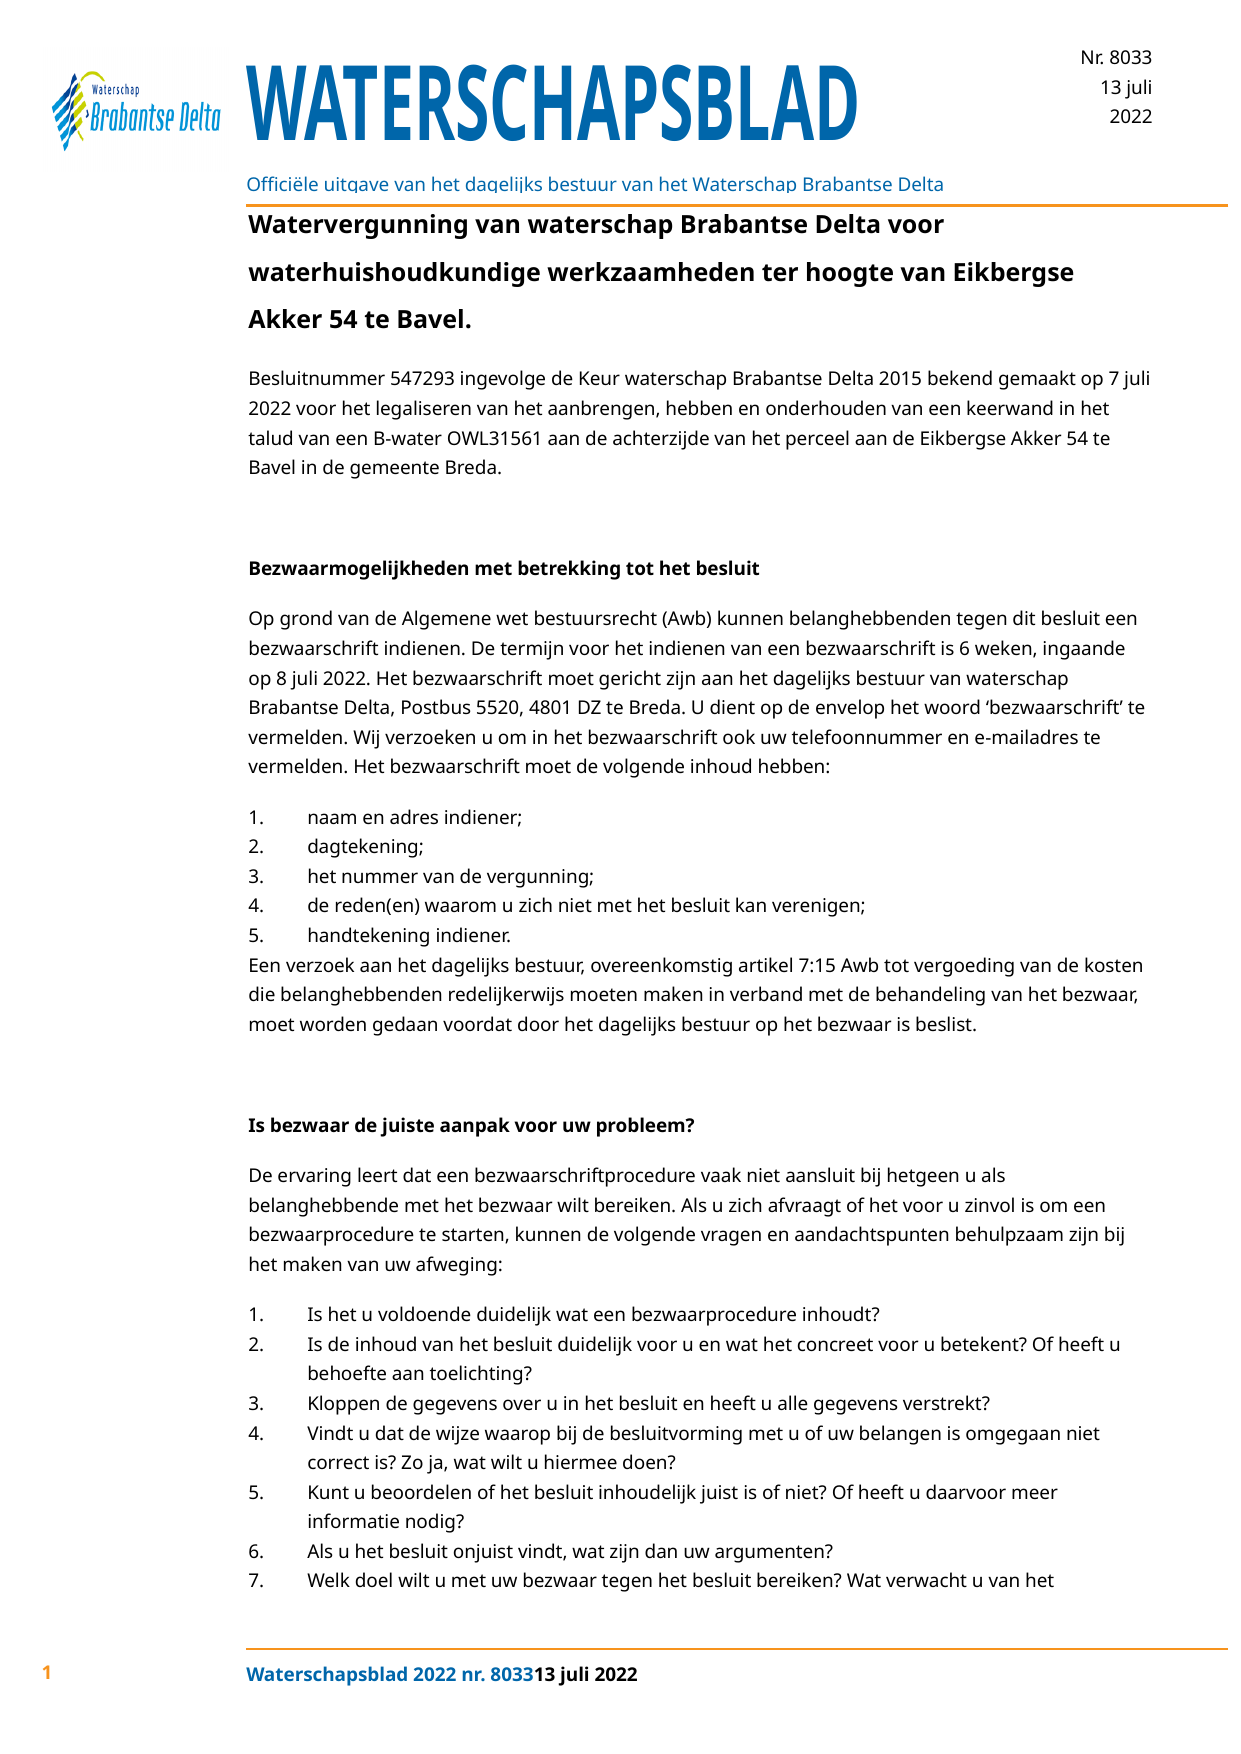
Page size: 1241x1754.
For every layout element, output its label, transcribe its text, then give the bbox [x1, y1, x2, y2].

list Kloppen de gegevens over u in het besluit en heeft u alle gegevens verstrekt? [248, 1390, 1152, 1416]
list handtekening indiener. [248, 922, 1152, 948]
list Is de inhoud van het besluit duidelijk voor u en wat het concreet voor u betekent? Of heeft u behoefte aan toelichting? [248, 1331, 1152, 1386]
text Bezwaarmogelijkheden met betrekking tot het besluit [248, 555, 1152, 581]
list Als u het besluit onjuist vindt, wat zijn dan uw argumenten? [248, 1538, 1152, 1564]
text De ervaring leert dat een bezwaarschriftprocedure vaak niet aansluit bij hetgeen u als belanghebbende met het bezwaar wilt bereiken. Als u zich afvraagt of het voor u zinvol is om een bezwaarprocedure te starten, kunnen de volgende vragen en aandachtspunten behulpzaam zijn bij het maken van uw afweging: [248, 1162, 1152, 1277]
list dagtekening; [248, 833, 1152, 859]
list naam en adres indiener; [248, 804, 1152, 829]
text Besluitnummer 547293 ingevolge de Keur waterschap Brabantse Delta 2015 bekend gemaakt op 7 juli 2022 voor het legaliseren van het aanbrengen, hebben en onderhouden van een keerwand in het talud van een B-water OWL31561 aan de achterzijde van het perceel aan de Eikbergse Akker 54 te Bavel in de gemeente Breda. [248, 366, 1152, 480]
list Is het u voldoende duidelijk wat een bezwaarprocedure inhoudt? [248, 1301, 1152, 1327]
text Watervergunning van waterschap Brabantse Delta voor waterhuishoudkundige werkzaamheden ter hoogte van Eikbergse Akker 54 te Bavel. [248, 207, 1152, 336]
list Vindt u dat de wijze waarop bij de besluitvorming met u of uw belangen is omgegaan niet correct is? Zo ja, wat wilt u hiermee doen? [248, 1420, 1152, 1475]
picture [41, 47, 231, 172]
list Kunt u beoordelen of het besluit inhoudelijk juist is of niet? Of heeft u daarvoor meer informatie nodig? [248, 1479, 1152, 1534]
text Is bezwaar de juiste aanpak voor uw probleem? [248, 1112, 1152, 1137]
list Welk doel wilt u met uw bezwaar tegen het besluit bereiken? Wat verwacht u van het [248, 1568, 1152, 1593]
list de reden(en) waarom u zich niet met het besluit kan verenigen; [248, 893, 1152, 918]
text Op grond van de Algemene wet bestuursrecht (Awb) kunnen belanghebbenden tegen dit besluit een bezwaarschrift indienen. De termijn voor het indienen van een bezwaarschrift is 6 weken, ingaande op 8 juli 2022. Het bezwaarschrift moet gericht zijn aan het dagelijks bestuur van waterschap Brabantse Delta, Postbus 5520, 4801 DZ te Breda. U dient op de envelop het woord ‘bezwaarschrift’ te vermelden. Wij verzoeken u om in het bezwaarschrift ook uw telefoonnummer en e‑mailadres te vermelden. Het bezwaarschrift moet de volgende inhoud hebben: [248, 606, 1152, 779]
list het nummer van de vergunning; [248, 863, 1152, 889]
text Een verzoek aan het dagelijks bestuur, overeenkomstig artikel 7:15 Awb tot vergoeding van de kosten die belanghebbenden redelijkerwijs moeten maken in verband met de behandeling van het bezwaar, moet worden gedaan voordat door het dagelijks bestuur op het bezwaar is beslist. [248, 952, 1152, 1037]
